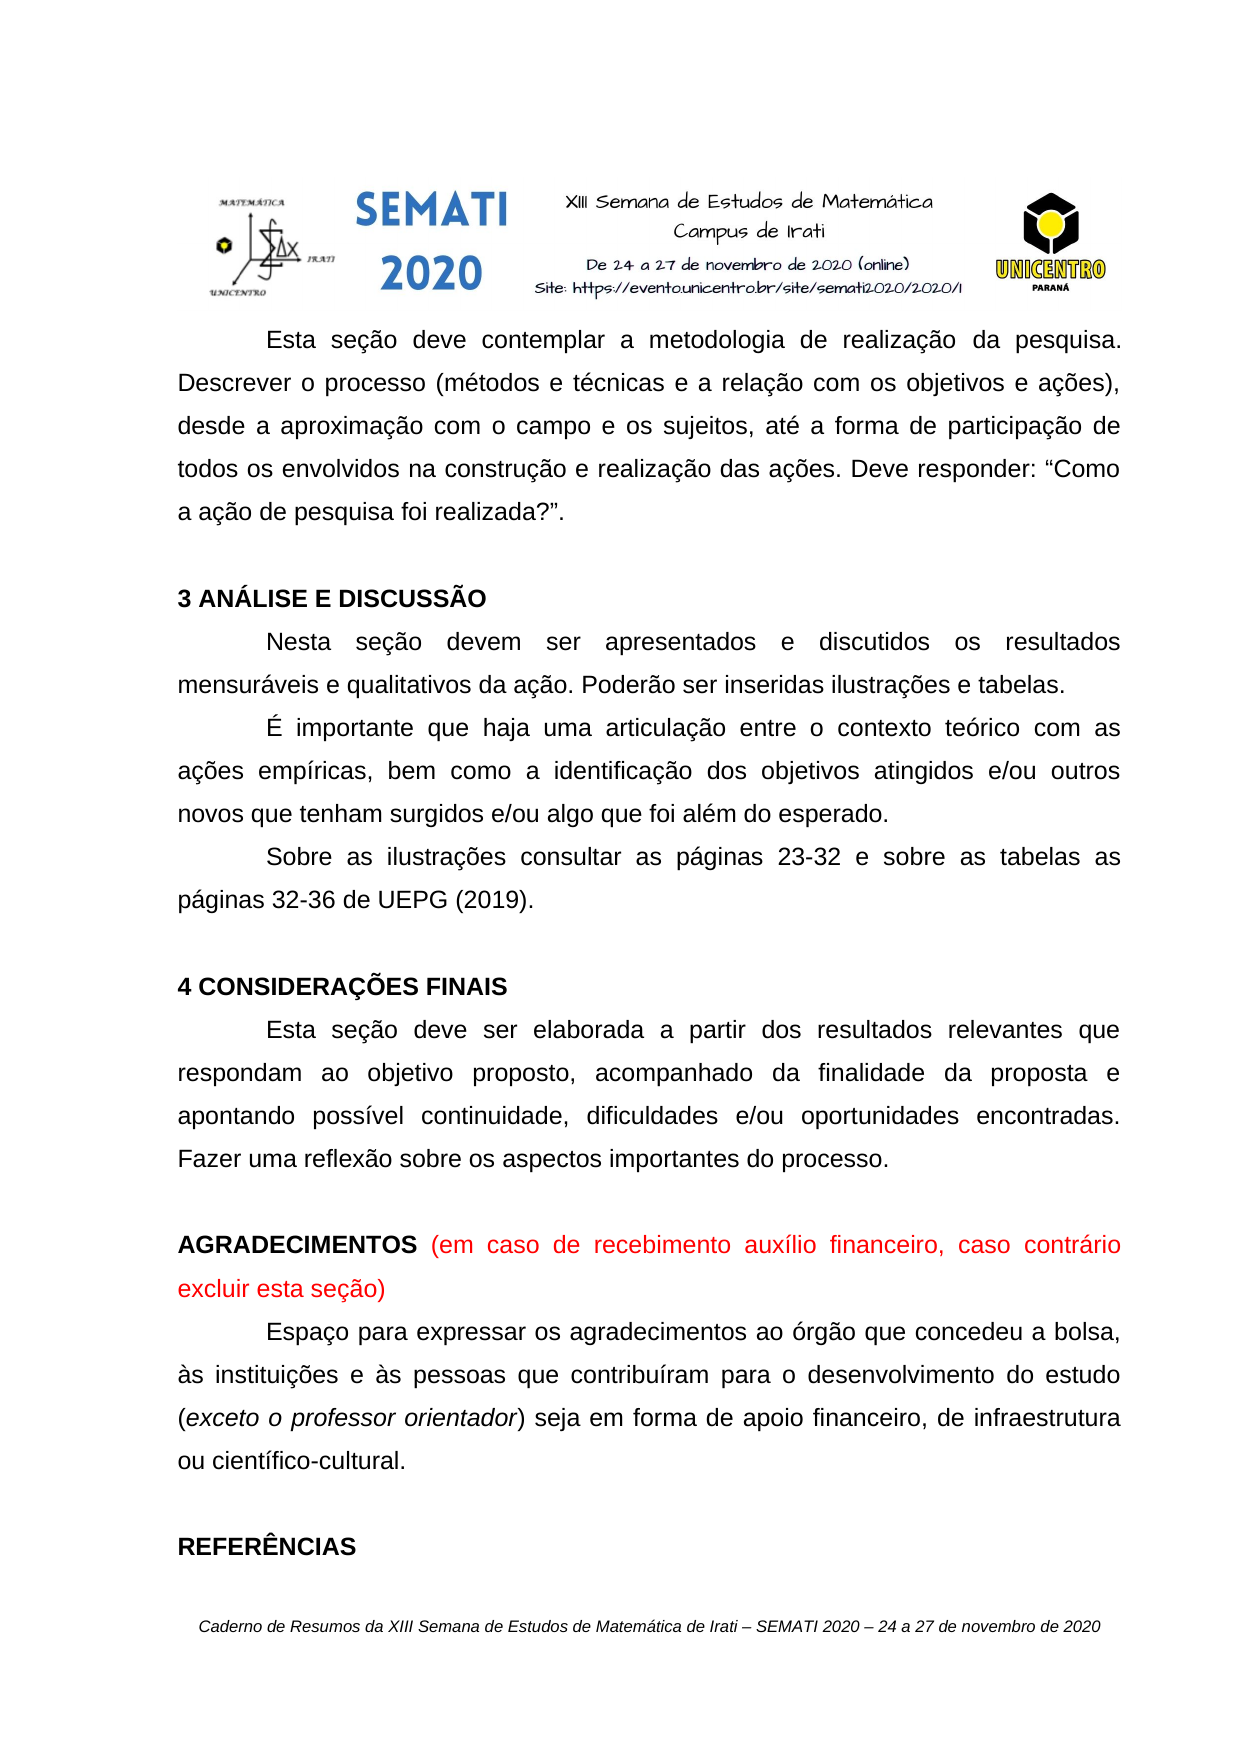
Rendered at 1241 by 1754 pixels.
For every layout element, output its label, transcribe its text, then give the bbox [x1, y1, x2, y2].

text 3 ANÁLISE E DISCUSSÃO [177, 583, 1122, 612]
picture [177, 177, 1122, 311]
text Espaço para expressar os agradecimentos ao órgão que concedeu a bolsa, às instituições e às pessoas que contribuíram para o desenvolvimento do estudo (exceto o professor orientador) seja em forma de apoio financeiro, de infraestrutura ou científico-cultural. [177, 1317, 1122, 1475]
text Sobre as ilustrações consultar as páginas 23-32 e sobre as tabelas as páginas 32-36 de UEPG (2019). [177, 842, 1122, 914]
text REFERÊNCIAS [177, 1532, 1122, 1561]
text Esta seção deve ser elaborada a partir dos resultados relevantes que respondam ao objetivo proposto, acompanhado da finalidade da proposta e apontando possível continuidade, dificuldades e/ou oportunidades encontradas. Fazer uma reflexão sobre os aspectos importantes do processo. [177, 1015, 1122, 1173]
text 4 CONSIDERAÇÕES FINAIS [177, 972, 1122, 1000]
text Nesta seção devem ser apresentados e discutidos os resultados mensuráveis e qualitativos da ação. Poderão ser inseridas ilustrações e tabelas. [177, 627, 1122, 698]
text É importante que haja uma articulação entre o contexto teórico com as ações empíricas, bem como a identificação dos objetivos atingidos e/ou outros novos que tenham surgidos e/ou algo que foi além do esperado. [177, 713, 1122, 828]
text AGRADECIMENTOS (em caso de recebimento auxílio financeiro, caso contrário excluir esta seção) [177, 1230, 1122, 1302]
text Esta seção deve contemplar a metodologia de realização da pesquisa. Descrever o processo (métodos e técnicas e a relação com os objetivos e ações), desde a aproximação com o campo e os sujeitos, até a forma de participação de todos os envolvidos na construção e realização das ações. Deve responder: “Como a ação de pesquisa foi realizada?”. [177, 325, 1122, 526]
